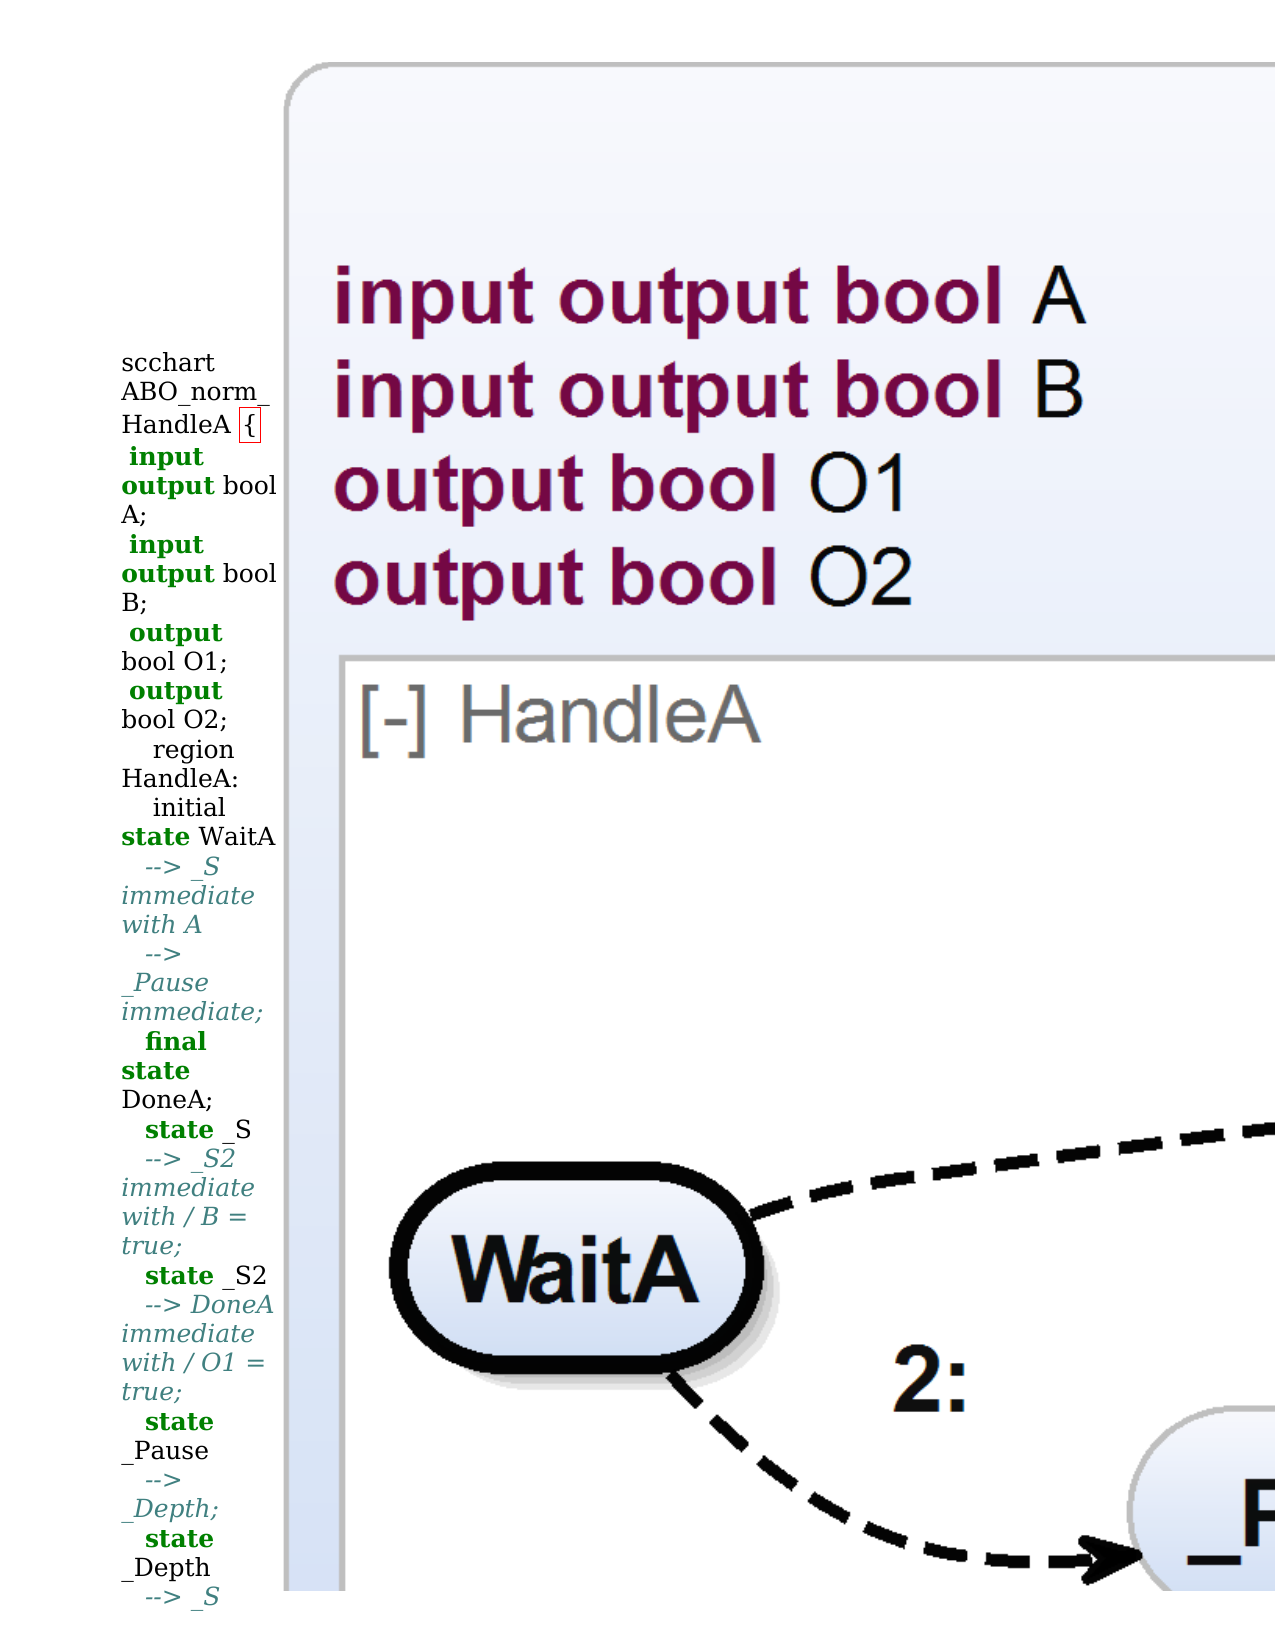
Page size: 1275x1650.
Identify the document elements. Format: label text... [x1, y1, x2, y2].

picture [283, 62, 1275, 1591]
table_header scchart ABO_norm_HandleA { input output bool A; input output bool B; output bool O1; output bool O2; region HandleA: initial state WaitA --> _S immediate with A --> _Pause immediate; final state DoneA; state _S --> _S2 immediate with / B = true; state _S2 --> DoneA immediate with / O1 = true; state _Pause --> _Depth; state _Depth --> _S immediate with A --> _Pause immediate; } [118, 59, 281, 1591]
table_header [281, 59, 1275, 1591]
